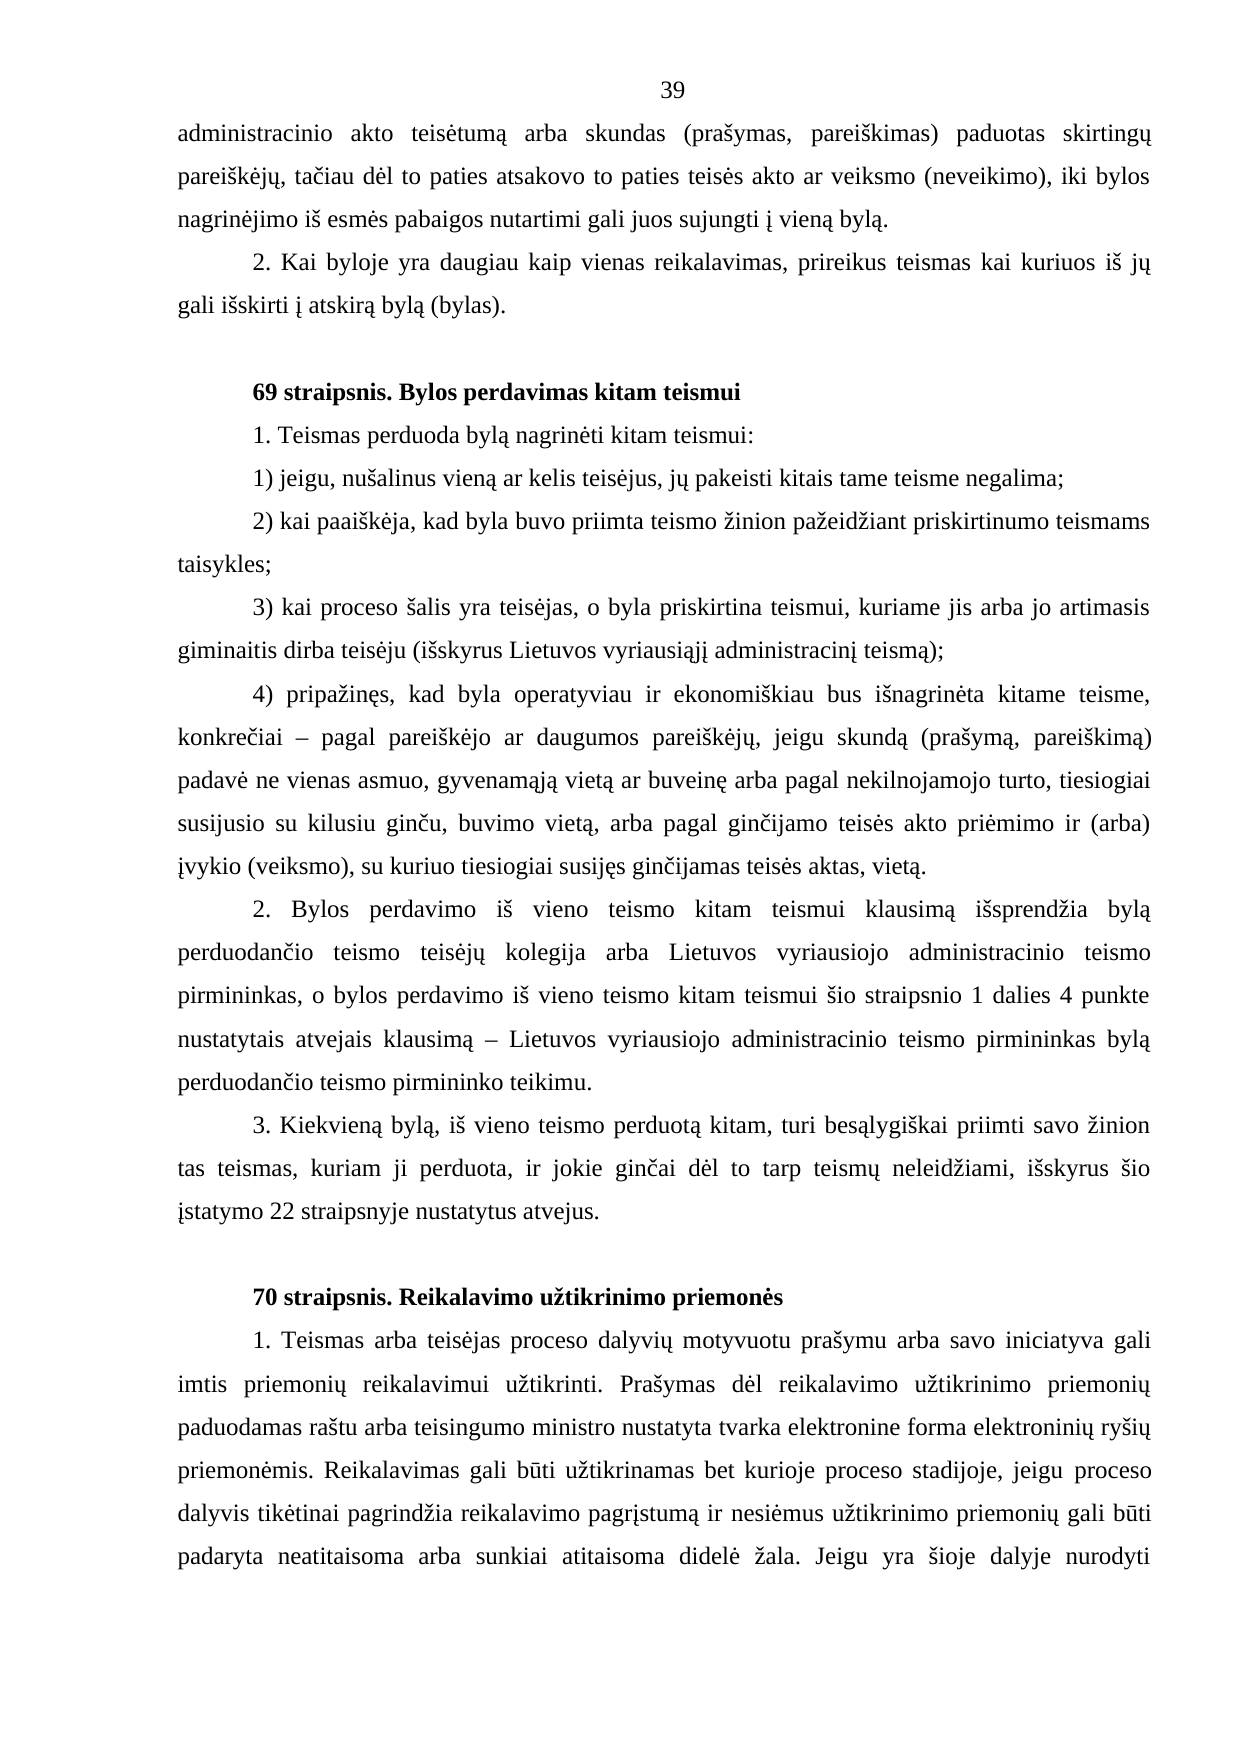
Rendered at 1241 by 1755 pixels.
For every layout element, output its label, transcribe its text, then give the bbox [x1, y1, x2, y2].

text 1. Teismas perduoda bylą nagrinėti kitam teismui: [177, 420, 1152, 449]
text 70 straipsnis. Reikalavimo užtikrinimo priemonės [177, 1282, 1152, 1311]
text 1. Teismas arba teisėjas proceso dalyvių motyvuotu prašymu arba savo iniciatyva gali imtis priemonių reikalavimui užtikrinti. Prašymas dėl reikalavimo užtikrinimo priemonių paduodamas raštu arba teisingumo ministro nustatyta tvarka elektronine forma elektroninių ryšių priemonėmis. Reikalavimas gali būti užtikrinamas bet kurioje proceso stadijoje, jeigu proceso dalyvis tikėtinai pagrindžia reikalavimo pagrįstumą ir nesiėmus užtikrinimo priemonių gali būti padaryta neatitaisoma arba sunkiai atitaisoma didelė žala. Jeigu yra šioje dalyje nurodyti [177, 1326, 1152, 1570]
text 3) kai proceso šalis yra teisėjas, o byla priskirtina teismui, kuriame jis arba jo artimasis giminaitis dirba teisėju (išskyrus Lietuvos vyriausiąjį administracinį teismą); [177, 592, 1152, 664]
text 2. Kai byloje yra daugiau kaip vienas reikalavimas, prireikus teismas kai kuriuos iš jų gali išskirti į atskirą bylą (bylas). [177, 247, 1152, 319]
text 3. Kiekvieną bylą, iš vieno teismo perduotą kitam, turi besąlygiškai priimti savo žinion tas teismas, kuriam ji perduota, ir jokie ginčai dėl to tarp teismų neleidžiami, išskyrus šio įstatymo 22 straipsnyje nustatytus atvejus. [177, 1110, 1152, 1225]
text 69 straipsnis. Bylos perdavimas kitam teismui [177, 377, 1152, 406]
text administracinio akto teisėtumą arba skundas (prašymas, pareiškimas) paduotas skirtingų pareiškėjų, tačiau dėl to paties atsakovo to paties teisės akto ar veiksmo (neveikimo), iki bylos nagrinėjimo iš esmės pabaigos nutartimi gali juos sujungti į vieną bylą. [177, 118, 1152, 233]
text 4) pripažinęs, kad byla operatyviau ir ekonomiškiau bus išnagrinėta kitame teisme, konkrečiai – pagal pareiškėjo ar daugumos pareiškėjų, jeigu skundą (prašymą, pareiškimą) padavė ne vienas asmuo, gyvenamąją vietą ar buveinę arba pagal nekilnojamojo turto, tiesiogiai susijusio su kilusiu ginču, buvimo vietą, arba pagal ginčijamo teisės akto priėmimo ir (arba) įvykio (veiksmo), su kuriuo tiesiogiai susijęs ginčijamas teisės aktas, vietą. [177, 679, 1152, 880]
text 2) kai paaiškėja, kad byla buvo priimta teismo žinion pažeidžiant priskirtinumo teismams taisykles; [177, 506, 1152, 578]
text 2. Bylos perdavimo iš vieno teismo kitam teismui klausimą išsprendžia bylą perduodančio teismo teisėjų kolegija arba Lietuvos vyriausiojo administracinio teismo pirmininkas, o bylos perdavimo iš vieno teismo kitam teismui šio straipsnio 1 dalies 4 punkte nustatytais atvejais klausimą – Lietuvos vyriausiojo administracinio teismo pirmininkas bylą perduodančio teismo pirmininko teikimu. [177, 894, 1152, 1096]
text 1) jeigu, nušalinus vieną ar kelis teisėjus, jų pakeisti kitais tame teisme negalima; [177, 463, 1152, 492]
